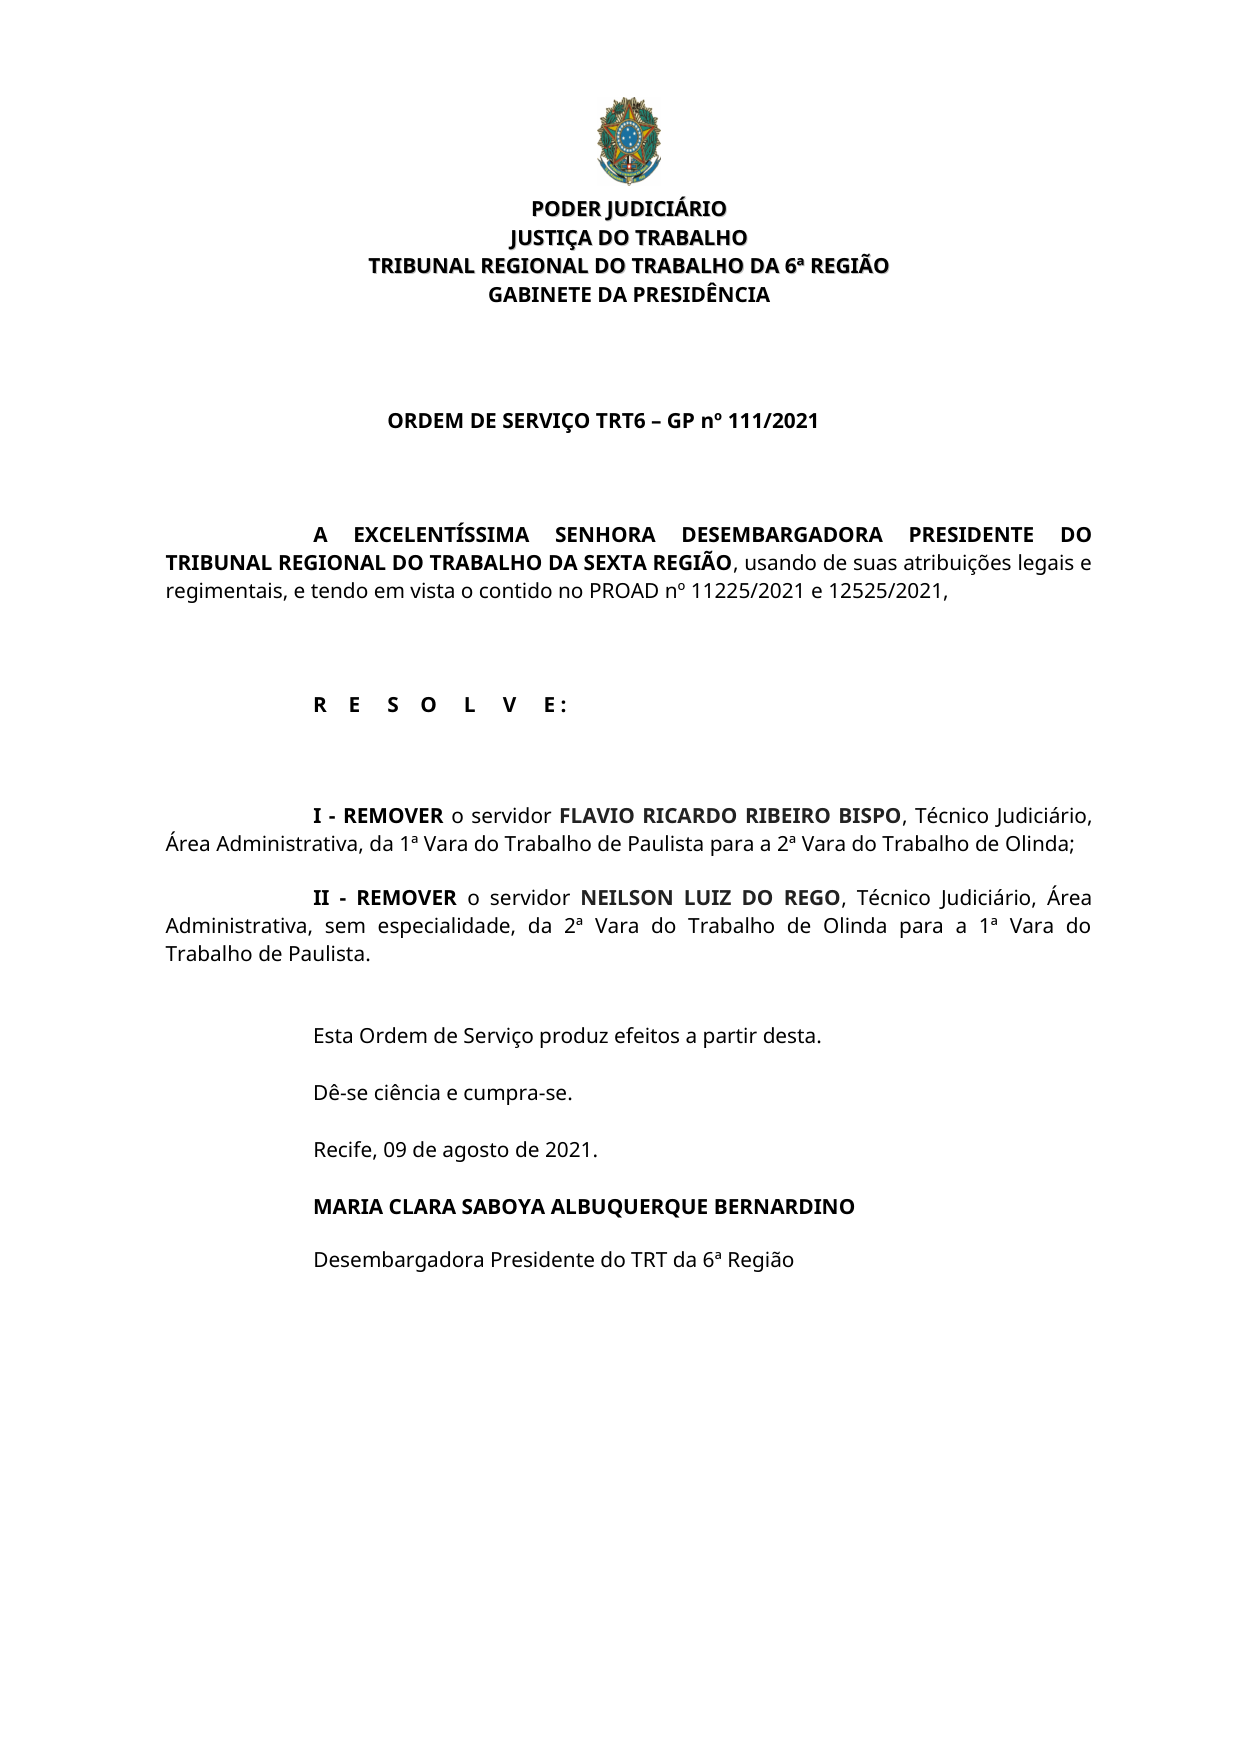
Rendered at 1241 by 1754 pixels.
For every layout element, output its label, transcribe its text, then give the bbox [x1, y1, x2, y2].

text TRIBUNAL REGIONAL DO TRABALHO DA 6ª REGIÃO [165, 251, 1092, 280]
text PODER JUDICIÁRIO [165, 194, 1092, 223]
text I - REMOVER o servidor FLAVIO RICARDO RIBEIRO BISPO, Técnico Judiciário, Área Administrativa, da 1ª Vara do Trabalho de Paulista para a 2ª Vara do Trabalho de Olinda; [165, 801, 1092, 858]
subtitle ORDEM DE SERVIÇO TRT6 – GP nº 111/2021 [165, 406, 1092, 434]
text JUSTIÇA DO TRABALHO [165, 223, 1092, 251]
text R E S O L V E : [165, 690, 1092, 719]
text Dê-se ciência e cumpra-se. [239, 1078, 1090, 1107]
picture [597, 97, 661, 186]
text GABINETE DA PRESIDÊNCIA [165, 280, 1092, 308]
text A EXCELENTÍSSIMA SENHORA DESEMBARGADORA PRESIDENTE DO TRIBUNAL REGIONAL DO TRABALHO DA SEXTA REGIÃO, usando de suas atribuições legais e regimentais, e tendo em vista o contido no PROAD nº 11225/2021 e 12525/2021, [165, 520, 1092, 605]
text II - REMOVER o servidor NEILSON LUIZ DO REGO, Técnico Judiciário, Área Administrativa, sem especialidade, da 2ª Vara do Trabalho de Olinda para a 1ª Vara do Trabalho de Paulista. [165, 883, 1092, 968]
text Esta Ordem de Serviço produz efeitos a partir desta. [165, 1021, 1090, 1050]
text MARIA CLARA SABOYA ALBUQUERQUE BERNARDINO [165, 1192, 1093, 1220]
text Desembargadora Presidente do TRT da 6ª Região [165, 1245, 1092, 1274]
text Recife, 09 de agosto de 2021. [165, 1135, 1090, 1163]
